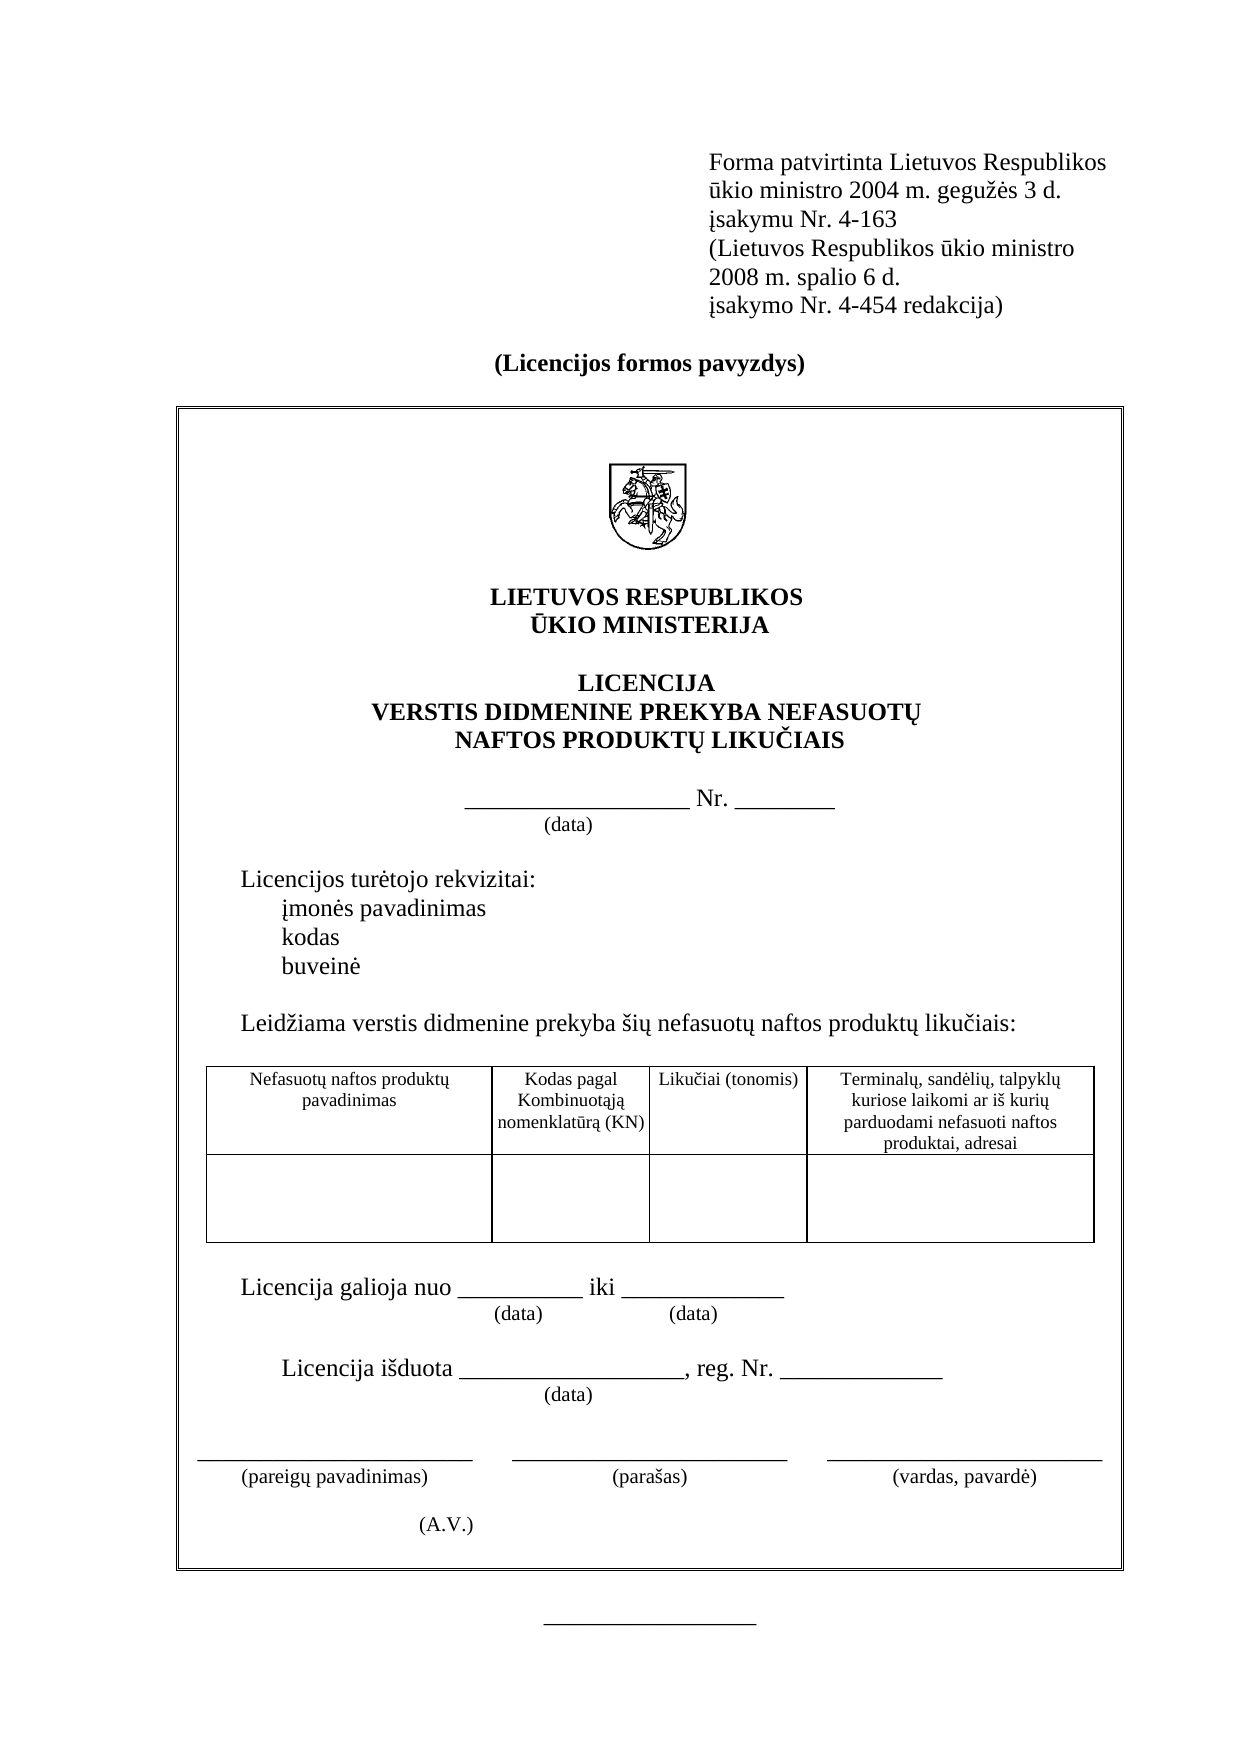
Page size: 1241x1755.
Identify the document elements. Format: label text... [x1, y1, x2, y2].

table_cell Leidžiama verstis didmenine prekyba šių nefasuotų naftos produktų likučiais: [179, 1008, 1121, 1037]
table_cell Kodas pagal Kombinuotąją nomenklatūrą (KN) [493, 1067, 649, 1154]
table_cell Nefasuotų naftos produktų pavadinimas [207, 1067, 491, 1154]
text įsakymo Nr. 4-454 redakcija) [177, 291, 1122, 319]
table_cell Licencija išduota __________________, reg. Nr. _____________ (data) [179, 1353, 1121, 1406]
table_cell LIETUVOS RESPUBLIKOS ŪKIO MINISTERIJA [179, 582, 1121, 639]
table_cell (A.V.) [179, 1488, 1121, 1568]
table_cell [493, 1155, 649, 1241]
table_cell [808, 1155, 1093, 1241]
table_cell ______________________ (vardas, pavardė) [807, 1435, 1121, 1488]
table_cell [179, 1066, 206, 1241]
table_header [179, 409, 1121, 437]
text (Lietuvos Respublikos ūkio ministro [177, 233, 1122, 262]
text (Licencijos formos pavyzdys) [177, 348, 1122, 377]
table_cell [179, 639, 1121, 668]
table_cell [179, 980, 1121, 1008]
table_cell Terminalų, sandėlių, talpyklų kuriose laikomi ar iš kurių parduodami nefasuoti naftos produktai, adresai [808, 1067, 1093, 1154]
text ūkio ministro 2004 m. gegužės 3 d. [177, 176, 1122, 204]
table_cell ______________________ (pareigų pavadinimas) [179, 1435, 492, 1488]
table_cell [179, 1037, 1121, 1066]
table_cell [179, 1241, 1121, 1272]
table_cell LICENCIJA VERSTIS DIDMENINE PREKYBA NEFASUOTŲ NAFTOS PRODUKTŲ LIKUČIAIS __________________ Nr. ________ (data) [179, 668, 1121, 836]
table_cell [179, 836, 1121, 864]
table_cell Licencija galioja nuo __________ iki _____________ (data) (data) [179, 1272, 1121, 1324]
table_cell [179, 1325, 1121, 1353]
table_cell [207, 1155, 491, 1241]
text įsakymu Nr. 4-163 [177, 204, 1122, 233]
text 2008 m. spalio 6 d. [177, 262, 1122, 291]
table_cell Licencijos turėtojo rekvizitai: įmonės pavadinimas kodas buveinė [179, 865, 1121, 979]
table_cell ______________________ (parašas) [492, 1435, 807, 1488]
table_cell (herbas) [179, 438, 1121, 553]
table_cell [650, 1155, 806, 1241]
table_cell Likučiai (tonomis) [650, 1067, 806, 1154]
text _________________ [177, 1599, 1122, 1628]
text Forma patvirtinta Lietuvos Respublikos [177, 147, 1122, 176]
table_cell [179, 1406, 1121, 1435]
table_cell [179, 553, 1121, 582]
table_cell [1095, 1066, 1121, 1241]
